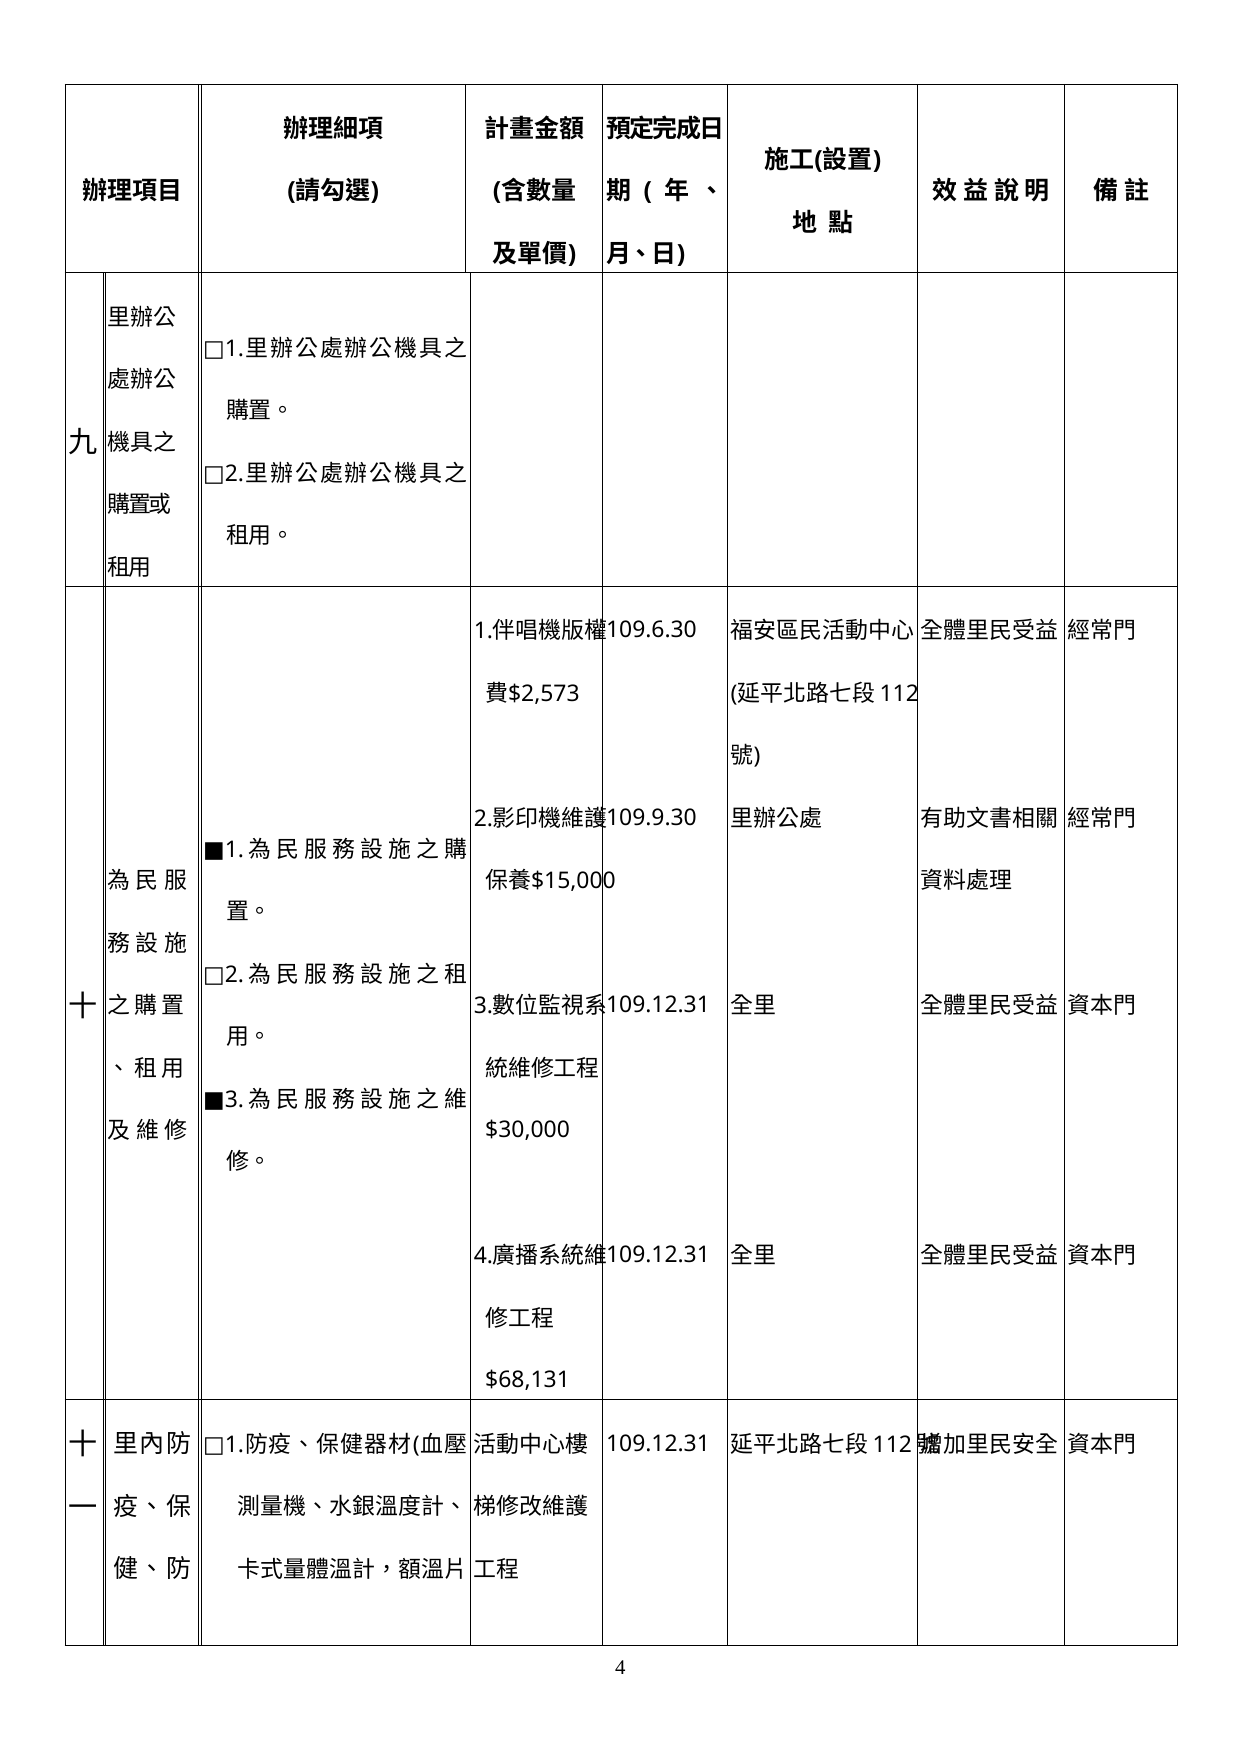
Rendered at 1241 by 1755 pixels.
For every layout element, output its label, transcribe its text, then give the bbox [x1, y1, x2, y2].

table_cell [918, 273, 1064, 586]
table_cell 經常門 經常門 資本門 資本門 [1065, 587, 1177, 1399]
table_cell [603, 273, 727, 586]
table_cell 十 [66, 587, 103, 1399]
table_cell 活動中心樓 梯修改維護 工程 [471, 1400, 602, 1645]
table_cell 里內防疫、保健、防 [106, 1400, 198, 1645]
table_cell 1.伴唱機版權 費$2,573 2.影印機維護 保養$15,000 3.數位監視系 統維修工程 $30,000 4.廣播系統維 修工程 $68,131 [471, 587, 602, 1399]
table_cell [728, 273, 917, 586]
table_cell 資本門 [1065, 1400, 1177, 1645]
table_header 辦理細項 (請勾選) [202, 85, 465, 272]
table_cell [471, 273, 602, 586]
table_cell 全體里民受益 有助文書相關 資料處理 全體里民受益 全體里民受益 [918, 587, 1064, 1399]
table_cell 延平北路七段112號 [728, 1400, 917, 1645]
table_header 施工(設置) 地 點 [728, 85, 917, 272]
table_cell 為民服務設施 之 購 置 、 租 用 及 維 修 [106, 587, 198, 1399]
table_cell 十一 [66, 1400, 103, 1645]
table_cell ■1.為民服務設施之購置。 □2.為民服務設施之租用。 ■3.為民服務設施之維修。 [202, 587, 470, 1399]
table_cell [1065, 273, 1177, 586]
table_cell 福安區民活動中心 (延平北路七段112 號) 里辦公處 全里 全里 [728, 587, 917, 1399]
table_cell 109.6.30 109.9.30 109.12.31 109.12.31 [603, 587, 727, 1399]
table_cell 里辦公處辦公機具之 購置或 租用 [106, 273, 198, 586]
table_cell 九 [66, 273, 103, 586]
table_cell □1.防疫、保健器材(血壓測量機、水銀溫度計、卡式量體溫計，額溫片 [202, 1400, 470, 1645]
table_cell □1.里辦公處辦公機具之 購置。 □2.里辦公處辦公機具之租用。 [202, 273, 470, 586]
table_cell 109.12.31 [603, 1400, 727, 1645]
table_header 備 註 [1065, 85, 1177, 272]
table_header 計畫金額 (含數量 及單價) [466, 85, 602, 272]
table_header 效 益 說 明 [918, 85, 1064, 272]
table_header 辦理項目 [66, 85, 198, 272]
table_header 預定完成日期(年、月、日) [603, 85, 727, 272]
table_cell 增加里民安全 [918, 1400, 1064, 1645]
